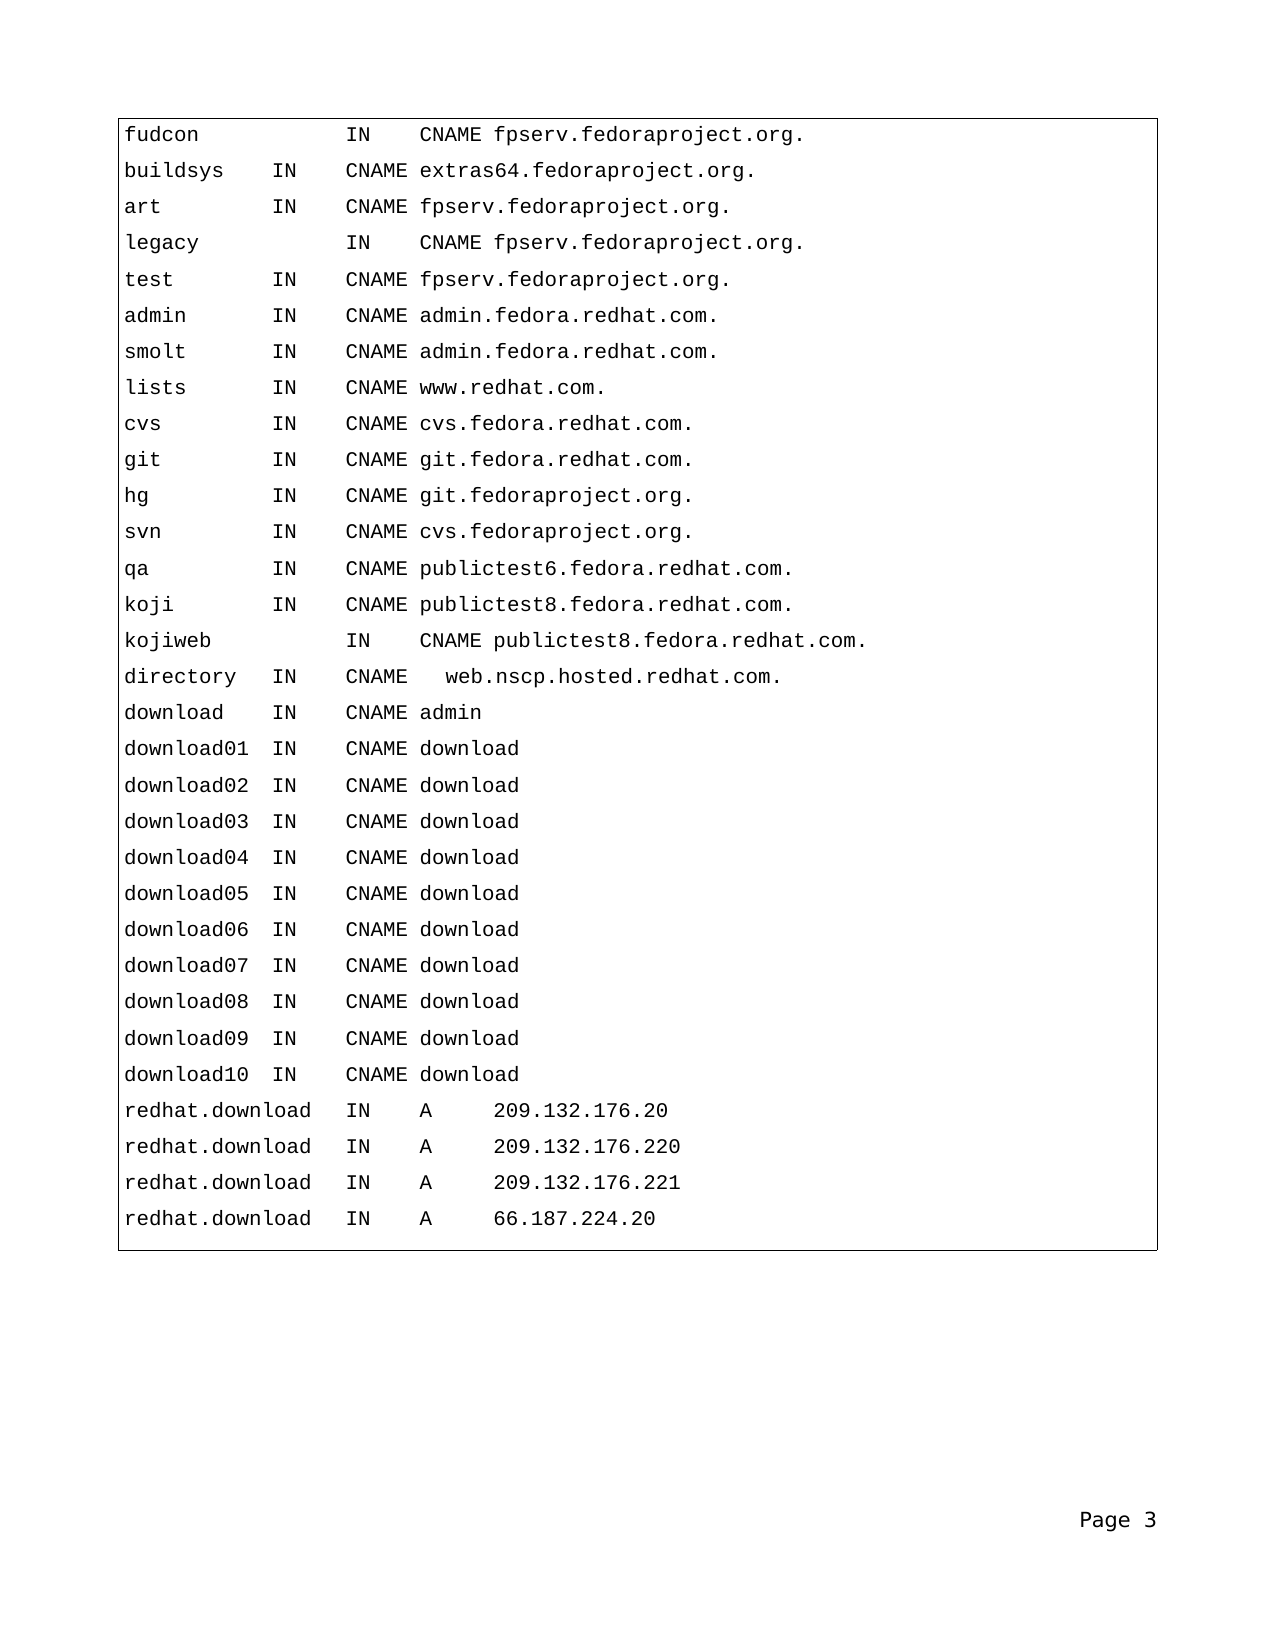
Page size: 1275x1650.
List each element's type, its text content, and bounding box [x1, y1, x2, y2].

table_header fudcon IN CNAME fpserv.fedoraproject.org. buildsys IN CNAME extras64.fedoraproject.org. art IN CNAME fpserv.fedoraproject.org. legacy IN CNAME fpserv.fedoraproject.org. test IN CNAME fpserv.fedoraproject.org. admin IN CNAME admin.fedora.redhat.com. smolt IN CNAME admin.fedora.redhat.com. lists IN CNAME www.redhat.com. cvs IN CNAME cvs.fedora.redhat.com. git IN CNAME git.fedora.redhat.com. hg IN CNAME git.fedoraproject.org. svn IN CNAME cvs.fedoraproject.org. qa IN CNAME publictest6.fedora.redhat.com. koji IN CNAME publictest8.fedora.redhat.com. kojiweb IN CNAME publictest8.fedora.redhat.com. directory IN CNAME web.nscp.hosted.redhat.com. download IN CNAME admin download01 IN CNAME download download02 IN CNAME download download03 IN CNAME download download04 IN CNAME download download05 IN CNAME download download06 IN CNAME download download07 IN CNAME download download08 IN CNAME download download09 IN CNAME download download10 IN CNAME download redhat.download IN A 209.132.176.20 redhat.download IN A 209.132.176.220 redhat.download IN A 209.132.176.221 redhat.download IN A 66.187.224.20 [119, 119, 1157, 1250]
